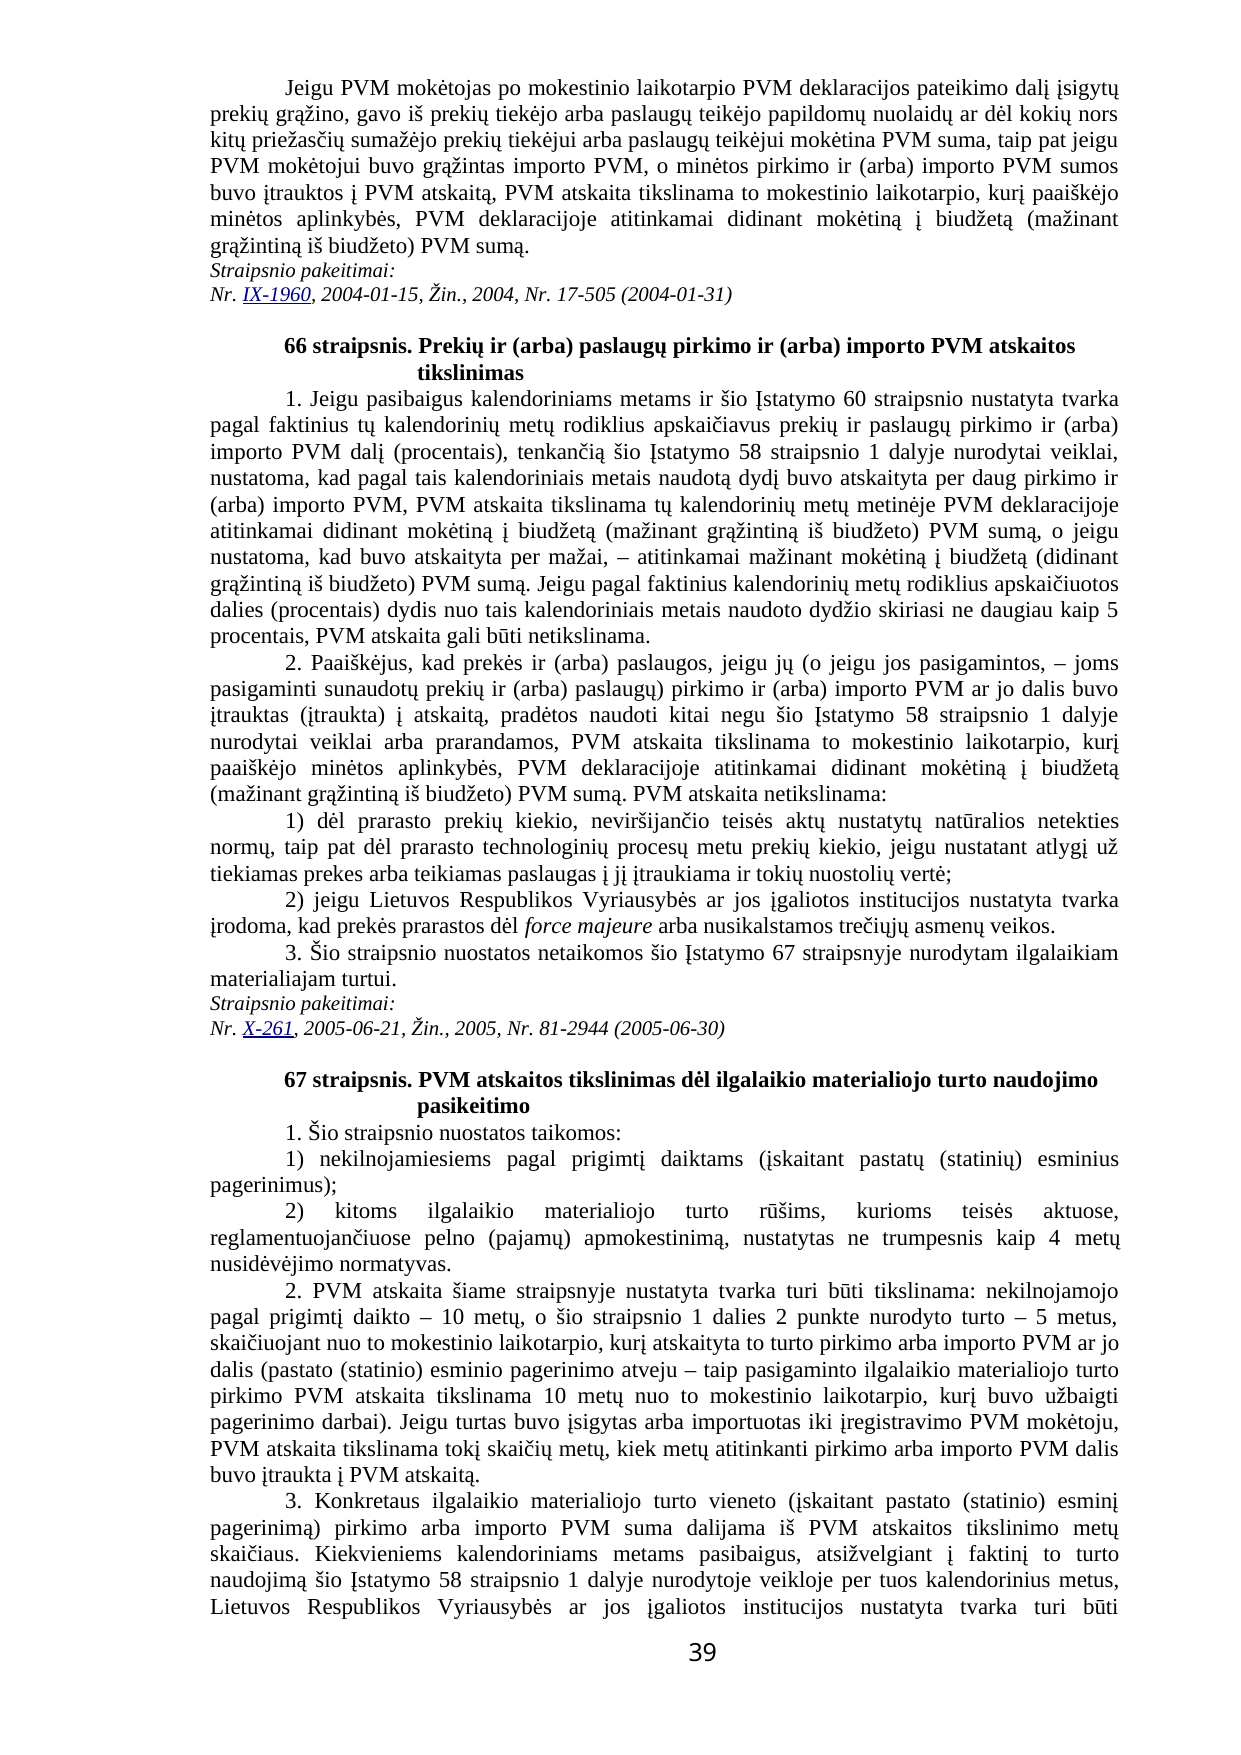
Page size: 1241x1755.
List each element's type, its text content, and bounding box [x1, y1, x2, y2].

text Straipsnio pakeitimai: [210, 258, 1120, 282]
text 1. Jeigu pasibaigus kalendoriniams metams ir šio Įstatymo 60 straipsnio nustatyta tvarka pagal faktinius tų kalendorinių metų rodiklius apskaičiavus prekių ir paslaugų pirkimo ir (arba) importo PVM dalį (procentais), tenkančią šio Įstatymo 58 straipsnio 1 dalyje nurodytai veiklai, nustatoma, kad pagal tais kalendoriniais metais naudotą dydį buvo atskaityta per daug pirkimo ir (arba) importo PVM, PVM atskaita tikslinama tų kalendorinių metų metinėje PVM deklaracijoje atitinkamai didinant mokėtiną į biudžetą (mažinant grąžintiną iš biudžeto) PVM sumą, o jeigu nustatoma, kad buvo atskaityta per mažai, – atitinkamai mažinant mokėtiną į biudžetą (didinant grąžintiną iš biudžeto) PVM sumą. Jeigu pagal faktinius kalendorinių metų rodiklius apskaičiuotos dalies (procentais) dydis nuo tais kalendoriniais metais naudoto dydžio skiriasi ne daugiau kaip 5 procentais, PVM atskaita gali būti netikslinama. [210, 385, 1120, 649]
text 2. Paaiškėjus, kad prekės ir (arba) paslaugos, jeigu jų (o jeigu jos pasigamintos, – joms pasigaminti sunaudotų prekių ir (arba) paslaugų) pirkimo ir (arba) importo PVM ar jo dalis buvo įtrauktas (įtraukta) į atskaitą, pradėtos naudoti kitai negu šio Įstatymo 58 straipsnio 1 dalyje nurodytai veiklai arba prarandamos, PVM atskaita tikslinama to mokestinio laikotarpio, kurį paaiškėjo minėtos aplinkybės, PVM deklaracijoje atitinkamai didinant mokėtiną į biudžetą (mažinant grąžintiną iš biudžeto) PVM sumą. PVM atskaita netikslinama: [210, 649, 1120, 807]
text Jeigu PVM mokėtojas po mokestinio laikotarpio PVM deklaracijos pateikimo dalį įsigytų prekių grąžino, gavo iš prekių tiekėjo arba paslaugų teikėjo papildomų nuolaidų ar dėl kokių nors kitų priežasčių sumažėjo prekių tiekėjui arba paslaugų teikėjui mokėtina PVM suma, taip pat jeigu PVM mokėtojui buvo grąžintas importo PVM, o minėtos pirkimo ir (arba) importo PVM sumos buvo įtrauktos į PVM atskaitą, PVM atskaita tikslinama to mokestinio laikotarpio, kurį paaiškėjo minėtos aplinkybės, PVM deklaracijoje atitinkamai didinant mokėtiną į biudžetą (mažinant grąžintiną iš biudžeto) PVM sumą. [210, 73, 1120, 258]
text Nr. IX-1960, 2004-01-15, Žin., 2004, Nr. 17-505 (2004-01-31) [210, 282, 1120, 306]
text Straipsnio pakeitimai: [210, 991, 1120, 1015]
text 1) dėl prarasto prekių kiekio, neviršijančio teisės aktų nustatytų natūralios netekties normų, taip pat dėl prarasto technologinių procesų metu prekių kiekio, jeigu nustatant atlygį už tiekiamas prekes arba teikiamas paslaugas į jį įtraukiama ir tokių nuostolių vertė; [210, 807, 1120, 886]
text 1) nekilnojamiesiems pagal prigimtį daiktams (įskaitant pastatų (statinių) esminius pagerinimus); [210, 1145, 1120, 1198]
text 2) kitoms ilgalaikio materialiojo turto rūšims, kurioms teisės aktuose, reglamentuojančiuose pelno (pajamų) apmokestinimą, nustatytas ne trumpesnis kaip 4 metų nusidėvėjimo normatyvas. [210, 1198, 1120, 1277]
text 3. Šio straipsnio nuostatos netaikomos šio Įstatymo 67 straipsnyje nurodytam ilgalaikiam materialiajam turtui. [210, 939, 1120, 991]
text 1. Šio straipsnio nuostatos taikomos: [210, 1118, 1120, 1145]
text 2) jeigu Lietuvos Respublikos Vyriausybės ar jos įgaliotos institucijos nustatyta tvarka įrodoma, kad prekės prarastos dėl force majeure arba nusikalstamos trečiųjų asmenų veikos. [210, 886, 1120, 939]
text 67 straipsnis. PVM atskaitos tikslinimas dėl ilgalaikio materialiojo turto naudojimo [210, 1066, 1120, 1092]
text Nr. X-261, 2005-06-21, Žin., 2005, Nr. 81-2944 (2005-06-30) [210, 1015, 1120, 1039]
text tikslinimas [210, 359, 1120, 385]
text 2. PVM atskaita šiame straipsnyje nustatyta tvarka turi būti tikslinama: nekilnojamojo pagal prigimtį daikto – 10 metų, o šio straipsnio 1 dalies 2 punkte nurodyto turto – 5 metus, skaičiuojant nuo to mokestinio laikotarpio, kurį atskaityta to turto pirkimo arba importo PVM ar jo dalis (pastato (statinio) esminio pagerinimo atveju – taip pasigaminto ilgalaikio materialiojo turto pirkimo PVM atskaita tikslinama 10 metų nuo to mokestinio laikotarpio, kurį buvo užbaigti pagerinimo darbai). Jeigu turtas buvo įsigytas arba importuotas iki įregistravimo PVM mokėtoju, PVM atskaita tikslinama tokį skaičių metų, kiek metų atitinkanti pirkimo arba importo PVM dalis buvo įtraukta į PVM atskaitą. [210, 1277, 1120, 1487]
text pasikeitimo [210, 1092, 1120, 1118]
text 3. Konkretaus ilgalaikio materialiojo turto vieneto (įskaitant pastato (statinio) esminį pagerinimą) pirkimo arba importo PVM suma dalijama iš PVM atskaitos tikslinimo metų skaičiaus. Kiekvieniems kalendoriniams metams pasibaigus, atsižvelgiant į faktinį to turto naudojimą šio Įstatymo 58 straipsnio 1 dalyje nurodytoje veikloje per tuos kalendorinius metus, Lietuvos Respublikos Vyriausybės ar jos įgaliotos institucijos nustatyta tvarka turi būti [210, 1487, 1120, 1619]
text 66 straipsnis. Prekių ir (arba) paslaugų pirkimo ir (arba) importo PVM atskaitos [210, 332, 1120, 359]
